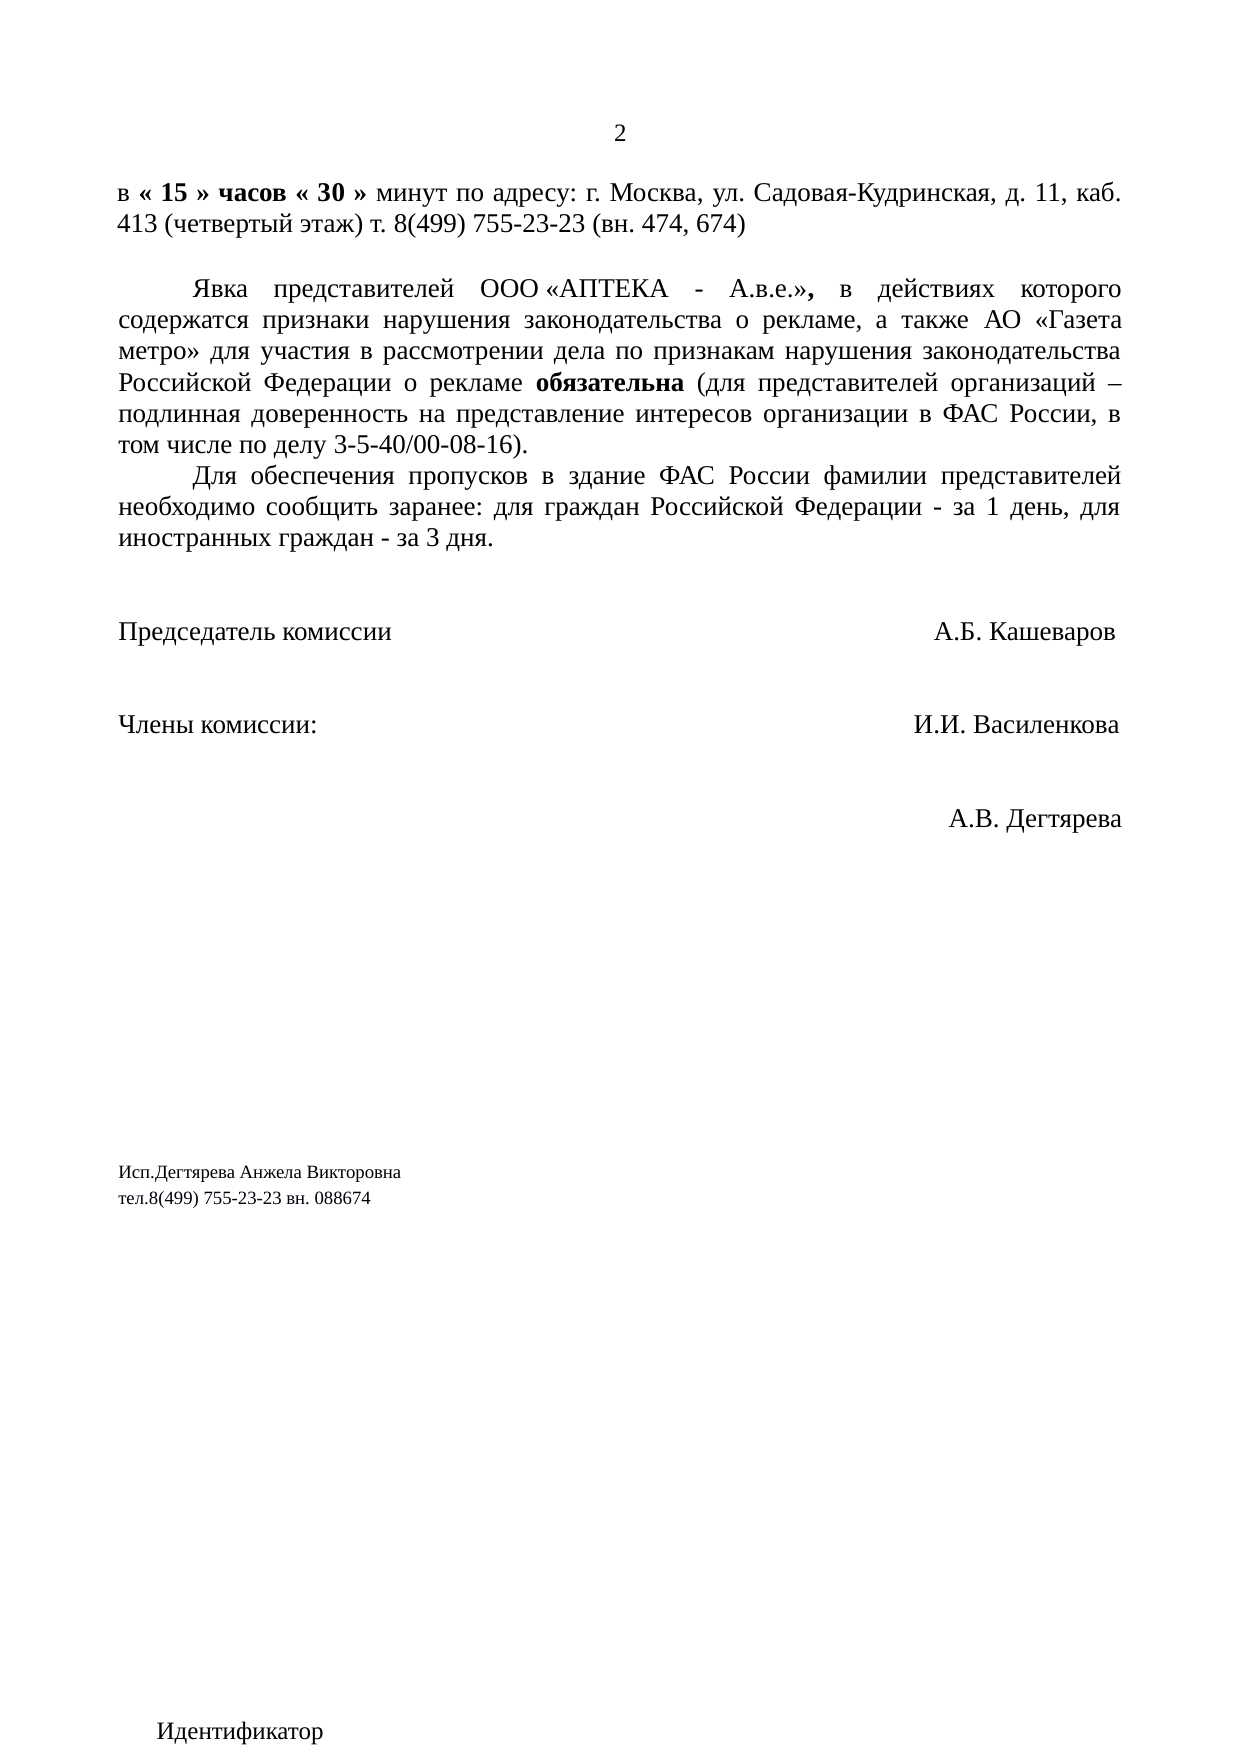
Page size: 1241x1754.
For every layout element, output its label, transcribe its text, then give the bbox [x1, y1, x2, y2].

text А.В. Дегтярева [118, 802, 1122, 833]
text Исп.Дегтярева Анжела Викторовна [118, 1161, 1122, 1183]
text Председатель комиссии А.Б. Кашеваров [118, 615, 1122, 646]
list в « 15 » часов « 30 » минут по адресу: г. Москва, ул. Садовая-Кудринская, д. 11, каб. 413 (четвертый этаж) т. 8(499) 755-23-23 (вн. 474, 674) [117, 176, 1122, 239]
text Члены комиссии: И.И. Василенкова [118, 708, 1122, 739]
text Для обеспечения пропусков в здание ФАС России фамилии представителей необходимо сообщить заранее: для граждан Российской Федерации - за 1 день, для иностранных граждан - за 3 дня. [118, 459, 1122, 552]
text Явка представителей ООО «АПТЕКА - А.в.е.», в действиях которого содержатся признаки нарушения законодательства о рекламе, а также АО «Газета метро» для участия в рассмотрении дела по признакам нарушения законодательства Российской Федерации о рекламе обязательна (для представителей организаций – подлинная доверенность на представление интересов организации в ФАС России, в том числе по делу 3-5-40/00-08-16). [118, 272, 1122, 459]
text тел.8(499) 755-23-23 вн. 088674 [118, 1187, 1122, 1208]
